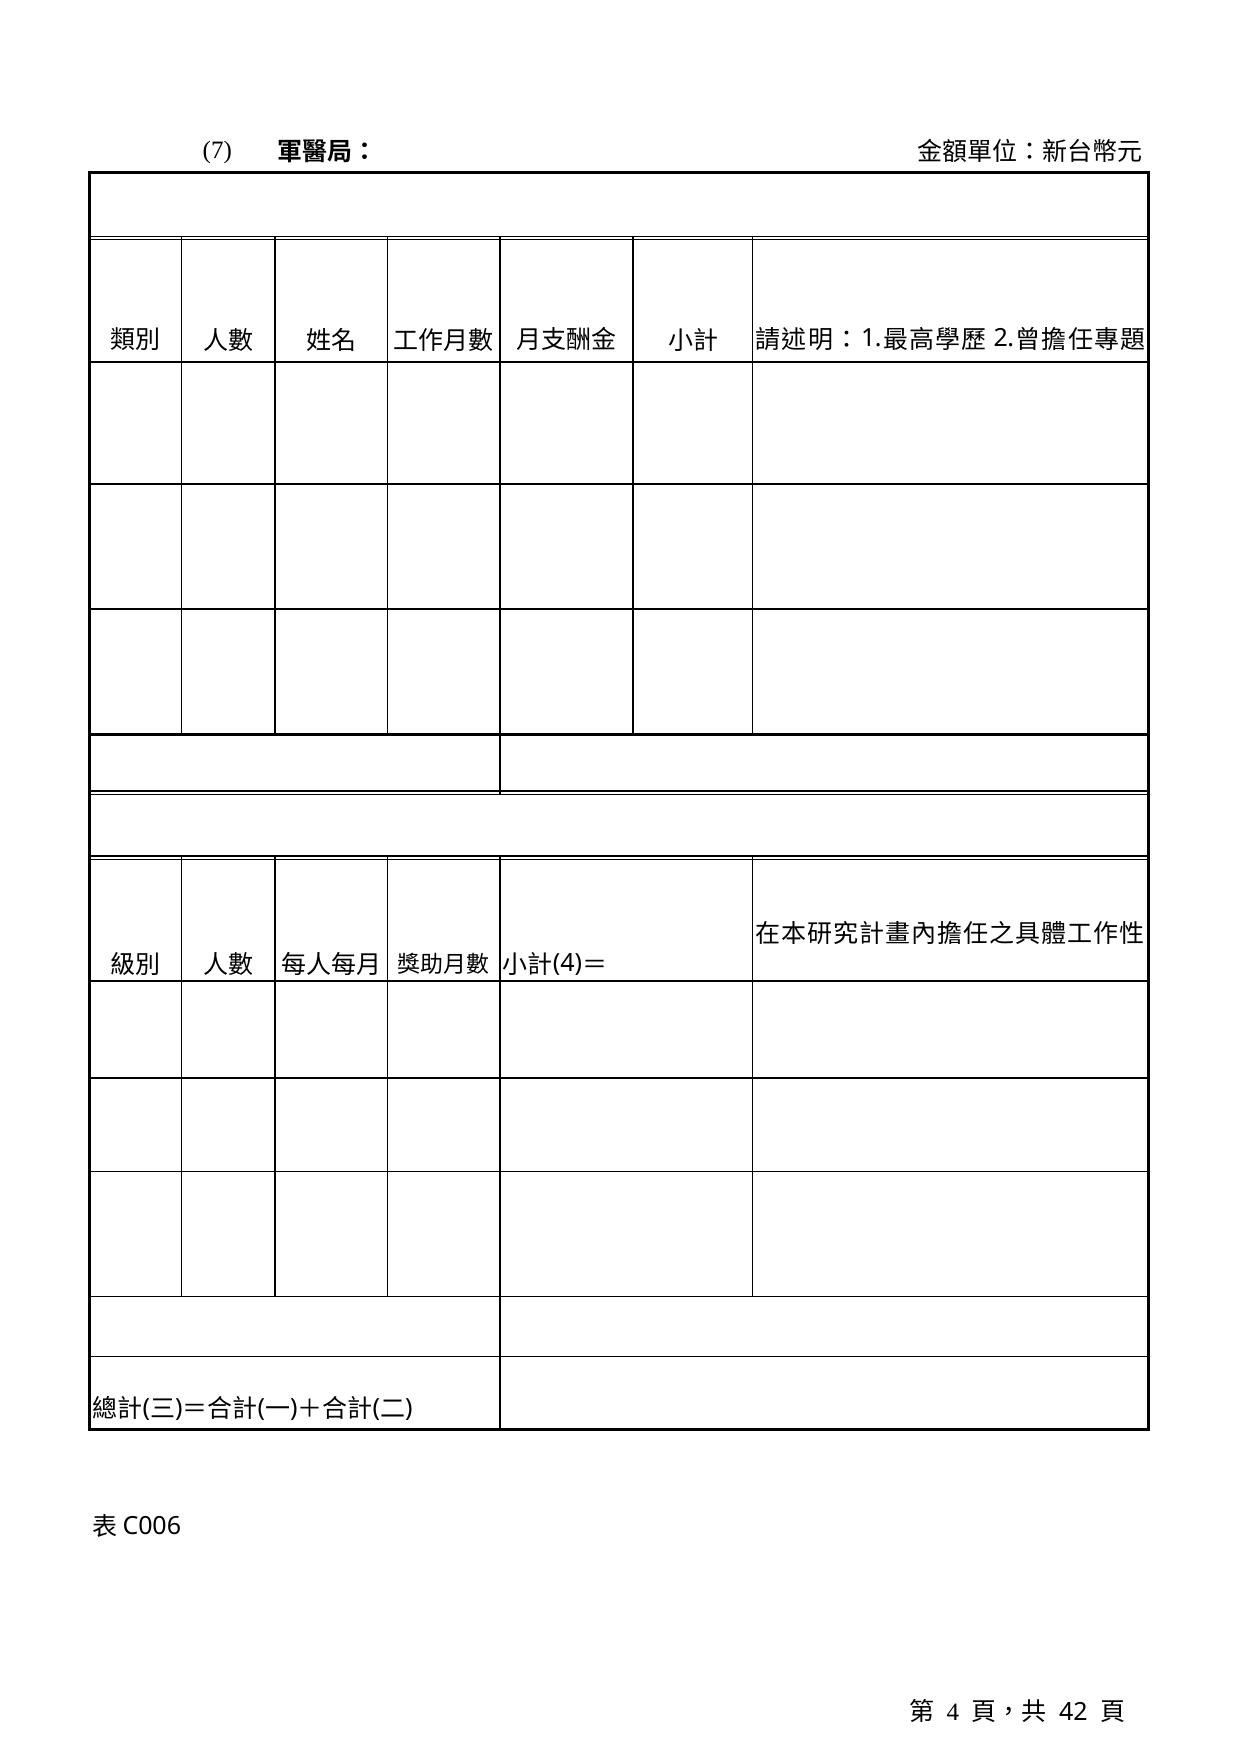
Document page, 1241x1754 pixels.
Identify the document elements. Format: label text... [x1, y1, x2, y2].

table_cell [91, 1172, 181, 1296]
table_cell [276, 1172, 387, 1296]
table_cell 合計(二) [91, 1297, 499, 1356]
table_cell [753, 1172, 1147, 1296]
table_cell 人數 [182, 240, 274, 361]
table_cell [388, 1079, 499, 1171]
table_cell [182, 1079, 274, 1171]
table_cell [276, 485, 387, 608]
table_cell 類別 /級別 [91, 240, 181, 361]
table_cell (二)博士班研究生、碩士班研究生及大專學生兼任助理 [91, 795, 1147, 855]
table_cell [501, 1297, 1147, 1356]
list 軍醫局： 金額單位：新台幣元 [202, 108, 1162, 171]
table_cell [276, 982, 387, 1077]
table_cell [753, 363, 1147, 483]
table_cell [182, 982, 274, 1077]
table_cell [501, 1079, 752, 1171]
table_cell [753, 982, 1147, 1077]
table_cell [388, 1172, 499, 1296]
table_cell [634, 363, 752, 483]
table_cell [91, 982, 181, 1077]
table_cell 獎助月數(3) [388, 860, 499, 980]
table_cell [388, 610, 499, 733]
table_cell [388, 363, 499, 483]
table_cell [753, 610, 1147, 733]
table_cell 每人每月單元數(2) [276, 860, 387, 980]
table_cell [182, 485, 274, 608]
table_cell [634, 485, 752, 608]
table_cell [501, 485, 632, 608]
table_cell [634, 610, 752, 733]
table_cell [501, 1172, 752, 1296]
table_cell [91, 485, 181, 608]
table_cell [276, 363, 387, 483]
table_cell 在本研究計畫內擔任之具體工作性質、項目及範圍 [753, 860, 1147, 980]
table_cell [182, 363, 274, 483]
table_cell 工作月數 [388, 240, 499, 361]
table_cell [388, 485, 499, 608]
table_cell [753, 485, 1147, 608]
table_cell [500, 1431, 1148, 1546]
table_cell [182, 1172, 274, 1296]
table_cell [501, 610, 632, 733]
table_cell [182, 610, 274, 733]
table_cell [501, 363, 632, 483]
table_cell 月支酬金（含勞健保費） [501, 240, 632, 361]
table_cell 小計 [634, 240, 752, 361]
table_cell [91, 363, 181, 483]
table_cell 姓名 [276, 240, 387, 361]
table_cell 總計(三)＝合計(一)＋合計(二) [91, 1357, 499, 1427]
table_cell [91, 610, 181, 733]
table_cell [501, 736, 1147, 790]
table_cell 表C006 [89, 1431, 500, 1546]
table_cell [753, 1079, 1147, 1171]
table_cell [501, 982, 752, 1077]
table_header (一)專任助理、講師、臨床試驗護士及助教級兼任助理、臨時工資 [91, 174, 1147, 236]
table_cell 合計 (一) [91, 736, 499, 790]
table_cell [388, 982, 499, 1077]
table_cell [501, 1357, 1147, 1427]
table_cell 級別 /姓名 [91, 860, 181, 980]
table_cell 請述明：1.最高學歷2.曾擔任專題研究計畫專任助理之經歷3.在本計畫內擔任之具體工作性質、項目及範圍 [753, 240, 1147, 361]
table_cell [276, 610, 387, 733]
table_cell 小計(4)＝ ＄2000×(1)×(2)×(3) [501, 860, 752, 980]
table_cell 人數 (1) [182, 860, 274, 980]
table_cell [276, 1079, 387, 1171]
table_cell [91, 1079, 181, 1171]
